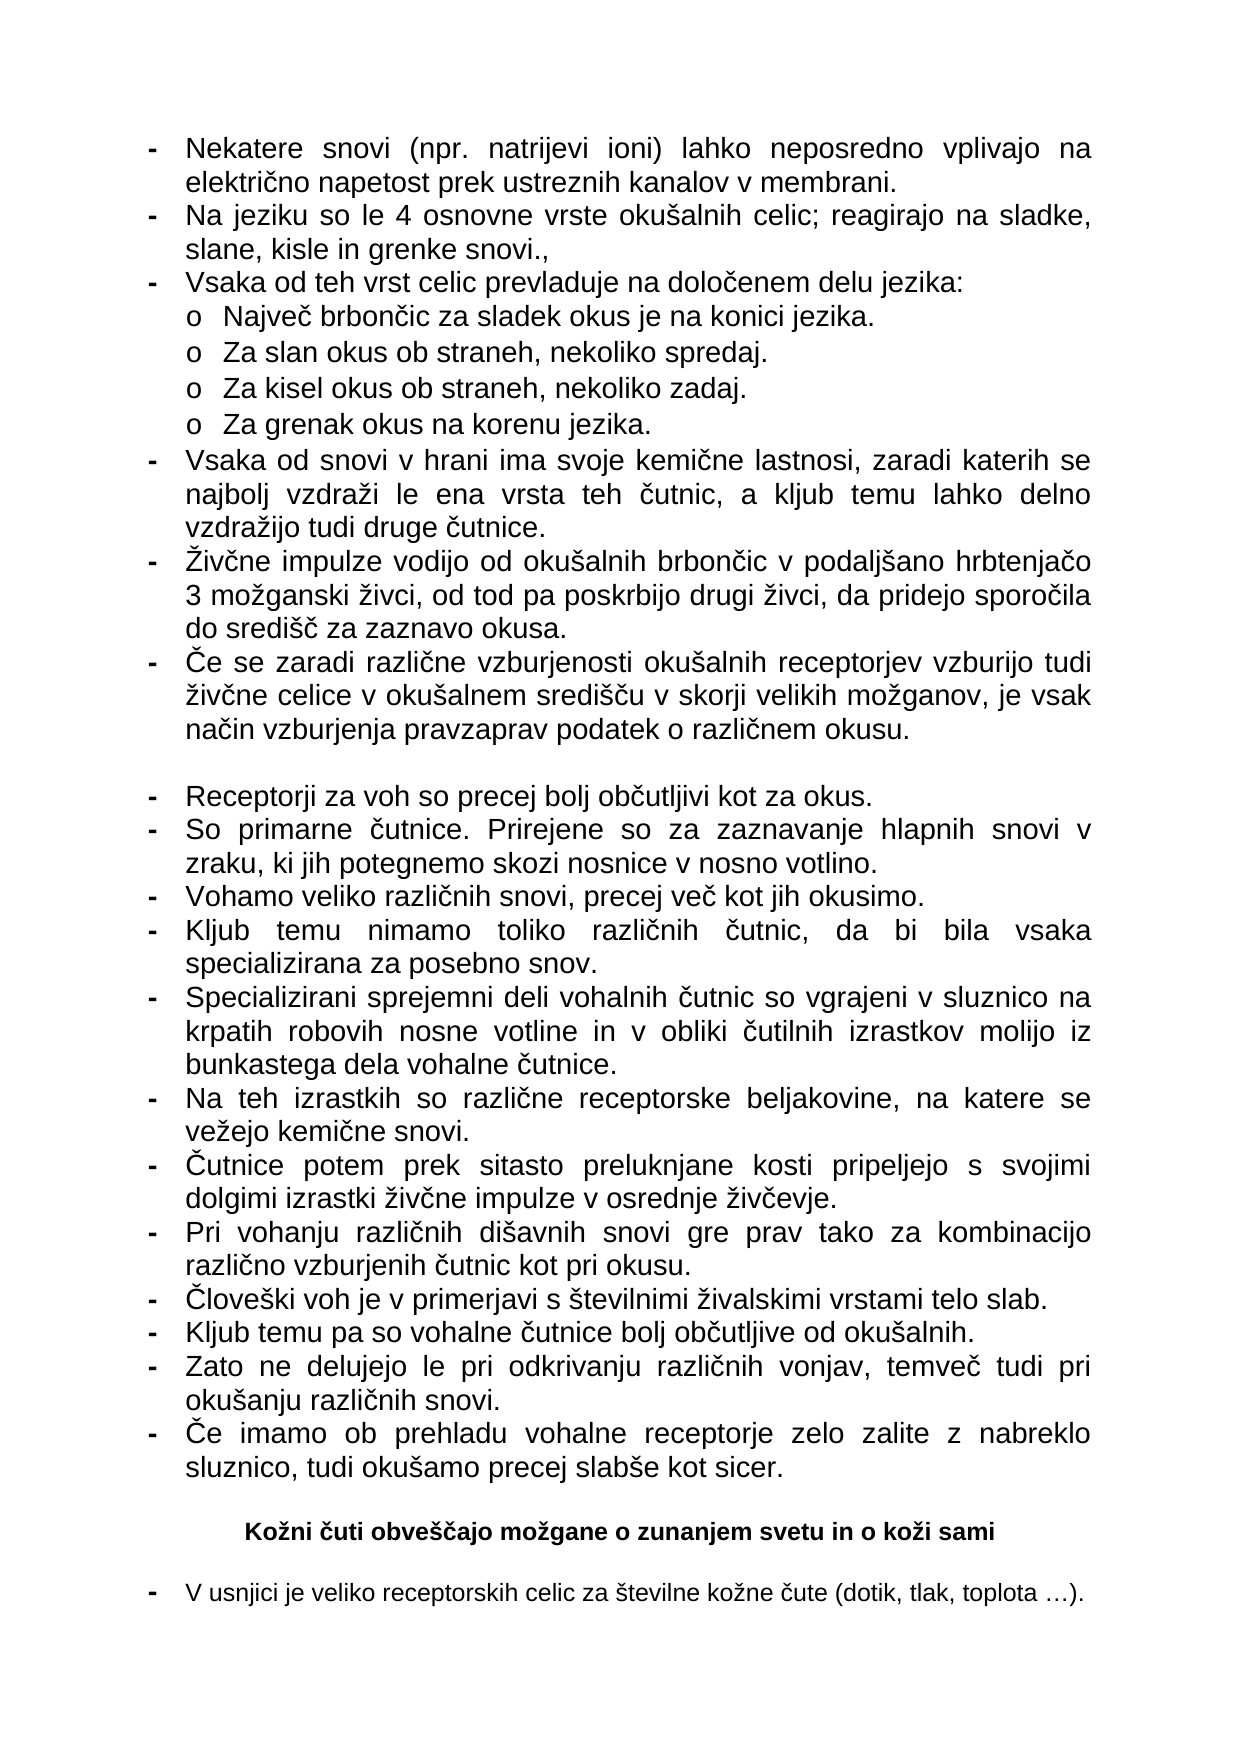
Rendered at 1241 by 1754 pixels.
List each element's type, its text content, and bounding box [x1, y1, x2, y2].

list Za grenak okus na korenu jezika. [185, 407, 1093, 443]
list Specializirani sprejemni deli vohalnih čutnic so vgrajeni v sluznico na krpatih robovih nosne votline in v obliki čutilnih izrastkov molijo iz bunkastega dela vohalne čutnice. [148, 980, 1093, 1081]
list Vsaka od snovi v hrani ima svoje kemične lastnosi, zaradi katerih se najbolj vzdraži le ena vrsta teh čutnic, a kljub temu lahko delno vzdražijo tudi druge čutnice. [148, 443, 1093, 544]
list Zato ne delujejo le pri odkrivanju različnih vonjav, temveč tudi pri okušanju različnih snovi. [148, 1349, 1093, 1416]
list Nekatere snovi (npr. natrijevi ioni) lahko neposredno vplivajo na električno napetost prek ustreznih kanalov v membrani. [148, 131, 1093, 198]
list Čutnice potem prek sitasto preluknjane kosti pripeljejo s svojimi dolgimi izrastki živčne impulze v osrednje živčevje. [148, 1148, 1093, 1215]
list Receptorji za voh so precej bolj občutljivi kot za okus. [148, 779, 1093, 812]
list So primarne čutnice. Prirejene so za zaznavanje hlapnih snovi v zraku, ki jih potegnemo skozi nosnice v nosno votlino. [148, 812, 1093, 879]
list Največ brbončic za sladek okus je na konici jezika. [185, 299, 1093, 335]
list V usnjici je veliko receptorskih celic za številne kožne čute (dotik, tlak, toplota …). [148, 1574, 1093, 1608]
list Na teh izrastkih so različne receptorske beljakovine, na katere se vežejo kemične snovi. [148, 1081, 1093, 1148]
list Na jeziku so le 4 osnovne vrste okušalnih celic; reagirajo na sladke, slane, kisle in grenke snovi., [148, 198, 1093, 265]
list Vohamo veliko različnih snovi, precej več kot jih okusimo. [148, 879, 1093, 913]
list Pri vohanju različnih dišavnih snovi gre prav tako za kombinacijo različno vzburjenih čutnic kot pri okusu. [148, 1215, 1093, 1282]
list Vsaka od teh vrst celic prevladuje na določenem delu jezika: [148, 265, 1093, 299]
list Kljub temu nimamo toliko različnih čutnic, da bi bila vsaka specializirana za posebno snov. [148, 913, 1093, 980]
list Kljub temu pa so vohalne čutnice bolj občutljive od okušalnih. [148, 1315, 1093, 1349]
text Kožni čuti obveščajo možgane o zunanjem svetu in o koži sami [148, 1517, 1093, 1545]
list Za slan okus ob straneh, nekoliko spredaj. [185, 335, 1093, 371]
list Če imamo ob prehladu vohalne receptorje zelo zalite z nabreklo sluznico, tudi okušamo precej slabše kot sicer. [148, 1416, 1093, 1483]
list Živčne impulze vodijo od okušalnih brbončic v podaljšano hrbtenjačo 3 možganski živci, od tod pa poskrbijo drugi živci, da pridejo sporočila do središč za zaznavo okusa. [148, 544, 1093, 644]
list Človeški voh je v primerjavi s številnimi živalskimi vrstami telo slab. [148, 1282, 1093, 1315]
list Če se zaradi različne vzburjenosti okušalnih receptorjev vzburijo tudi živčne celice v okušalnem središču v skorji velikih možganov, je vsak način vzburjenja pravzaprav podatek o različnem okusu. [148, 644, 1093, 745]
list Za kisel okus ob straneh, nekoliko zadaj. [185, 371, 1093, 407]
